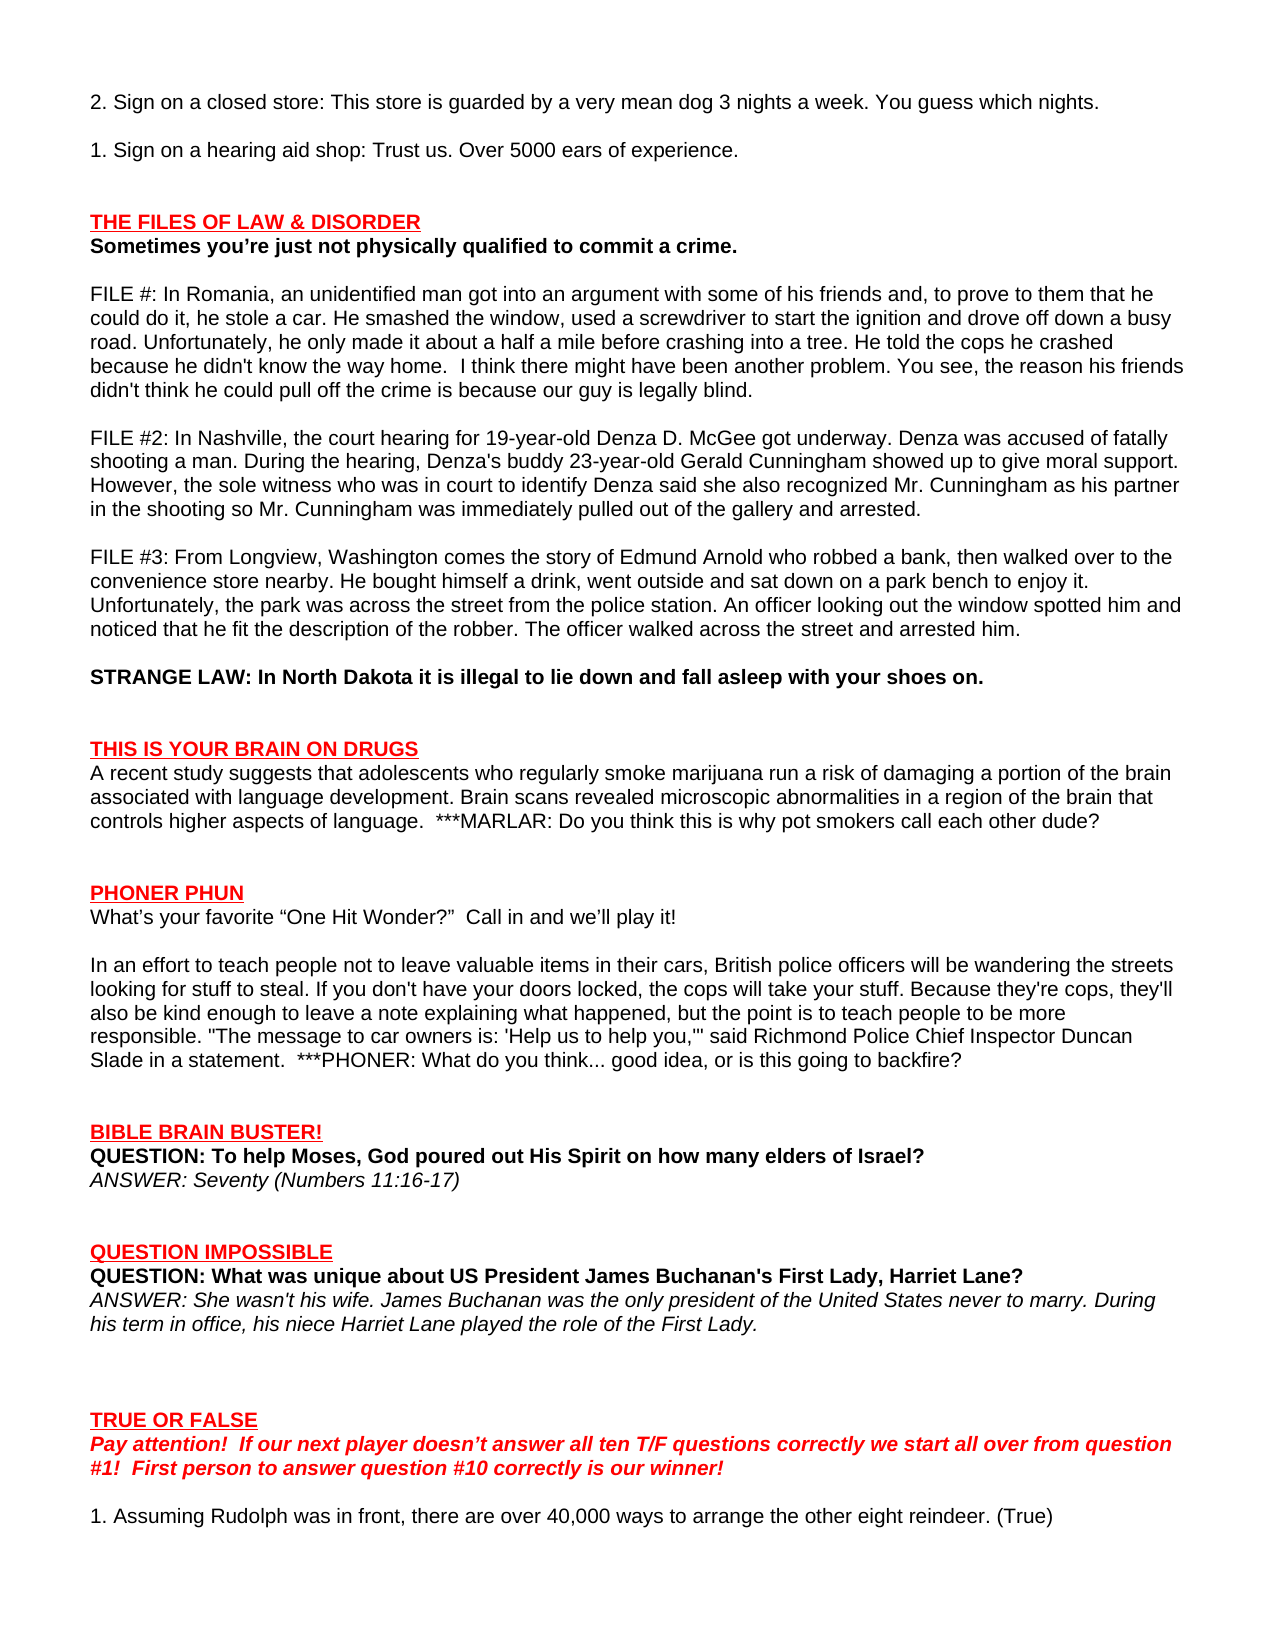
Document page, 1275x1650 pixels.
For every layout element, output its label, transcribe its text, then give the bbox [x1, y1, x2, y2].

text Pay attention! If our next player doesn’t answer all ten T/F questions correctly we start all over from question #1! First person to answer question #10 correctly is our winner! [90, 1432, 1185, 1479]
list FILE #2: In Nashville, the court hearing for 19-year-old Denza D. McGee got underway. Denza was accused of fatally shooting a man. During the hearing, Denza's buddy 23-year-old Gerald Cunningham showed up to give moral support. However, the sole witness who was in court to identify Denza said she also recognized Mr. Cunningham as his partner in the shooting so Mr. Cunningham was immediately pulled out of the gallery and arrested. [90, 425, 1185, 521]
list STRANGE LAW: In North Dakota it is illegal to lie down and fall asleep with your shoes on. [90, 665, 1185, 689]
text BIBLE BRAIN BUSTER! [90, 1120, 1185, 1144]
text QUESTION: What was unique about US President James Buchanan's First Lady, Harriet Lane? ANSWER: She wasn't his wife. James Buchanan was the only president of the United States never to marry. During his term in office, his niece Harriet Lane played the role of the First Lady. [90, 1264, 1185, 1336]
text 1. Assuming Rudolph was in front, there are over 40,000 ways to arrange the other eight reindeer. (True) [90, 1503, 1185, 1527]
text 2. Sign on a closed store: This store is guarded by a very mean dog 3 nights a week. You guess which nights. 1. Sign on a hearing aid shop: Trust us. Over 5000 ears of experience. [90, 90, 1185, 162]
text In an effort to teach people not to leave valuable items in their cars, British police officers will be wandering the streets looking for stuff to steal. If you don't have your doors locked, the cops will take your stuff. Because they're cops, they'll also be kind enough to leave a note explaining what happened, but the point is to teach people to be more responsible. "The message to car owners is: 'Help us to help you,'" said Richmond Police Chief Inspector Duncan Slade in a statement. ***PHONER: What do you think... good idea, or is this going to backfire? [90, 952, 1185, 1072]
list FILE #: In Romania, an unidentified man got into an argument with some of his friends and, to prove to them that he could do it, he stole a car. He smashed the window, used a screwdriver to start the ignition and drove off down a busy road. Unfortunately, he only made it about a half a mile before crashing into a tree. He told the cops he crashed because he didn't know the way home. I think there might have been another problem. You see, the reason his friends didn't think he could pull off the crime is because our guy is legally blind. [90, 282, 1185, 401]
text What’s your favorite “One Hit Wonder?” Call in and we’ll play it! [90, 904, 1185, 928]
list FILE #3: From Longview, Washington comes the story of Edmund Arnold who robbed a bank, then walked over to the convenience store nearby. He bought himself a drink, went outside and sat down on a park bench to enjoy it. Unfortunately, the park was across the street from the police station. An officer looking out the window spotted him and noticed that he fit the description of the robber. The officer walked across the street and arrested him. [90, 545, 1185, 641]
text A recent study suggests that adolescents who regularly smoke marijuana run a risk of damaging a portion of the brain associated with language development. Brain scans revealed microscopic abnormalities in a region of the brain that controls higher aspects of language. ***MARLAR: Do you think this is why pot smokers call each other dude? [90, 761, 1185, 833]
text PHONER PHUN [90, 881, 1185, 904]
text THE FILES OF LAW & DISORDER [90, 210, 1185, 234]
text THIS IS YOUR BRAIN ON DRUGS [90, 737, 1185, 761]
text Sometimes you’re just not physically qualified to commit a crime. [90, 234, 1185, 258]
text QUESTION: To help Moses, God poured out His Spirit on how many elders of Israel? ANSWER: Seventy (Numbers 11:16-17) [90, 1144, 1185, 1192]
text QUESTION IMPOSSIBLE [90, 1240, 1185, 1264]
text TRUE OR FALSE [90, 1408, 1185, 1432]
